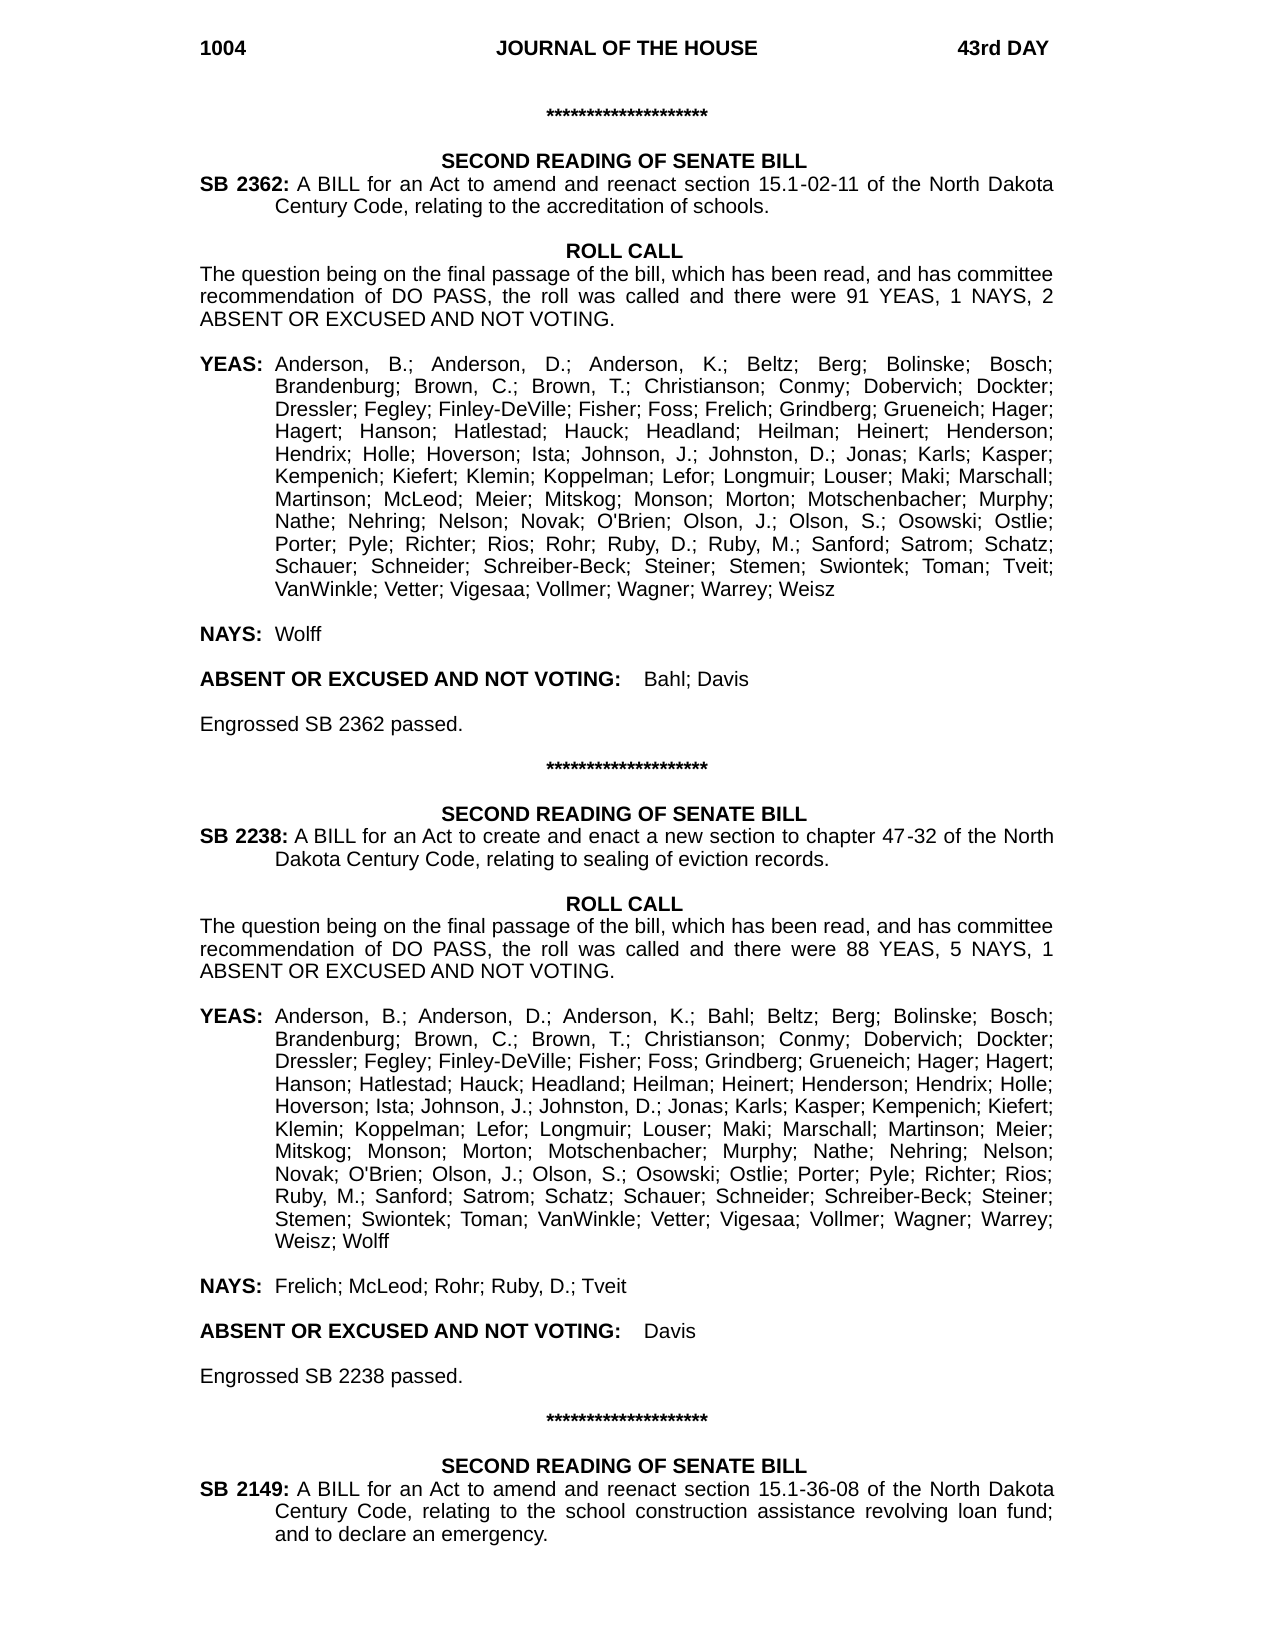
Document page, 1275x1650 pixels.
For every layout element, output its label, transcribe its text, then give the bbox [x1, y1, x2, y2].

text SECOND READING OF SENATE BILL [199, 803, 1054, 826]
text ROLL CALL [199, 241, 1054, 263]
text ******************** [199, 1411, 1054, 1433]
text Engrossed SB 2238 passed. [199, 1366, 1054, 1388]
text The question being on the final passage of the bill, which has been read, and has committee recommendation of DO PASS, the roll was called and there were 88 YEAS, 5 NAYS, 1 ABSENT OR EXCUSED AND NOT VOTING. [199, 916, 1054, 983]
title NAYS: Frelich; McLeod; Rohr; Ruby, D.; Tveit [199, 1276, 1054, 1298]
title ABSENT OR EXCUSED AND NOT VOTING: Davis [199, 1321, 1054, 1343]
title YEAS: Anderson, B.; Anderson, D.; Anderson, K.; Bahl; Beltz; Berg; Bolinske; Bosch; Brandenburg; Brown, C.; Brown, T.; Christianson; Conmy; Dobervich; Dockter; Dressler; Fegley; Finley-DeVille; Fisher; Foss; Grindberg; Grueneich; Hager; Hagert; Hanson; Hatlestad; Hauck; Headland; Heilman; Heinert; Henderson; Hendrix; Holle; Hoverson; Ista; Johnson, J.; Johnston, D.; Jonas; Karls; Kasper; Kempenich; Kiefert; Klemin; Koppelman; Lefor; Longmuir; Louser; Maki; Marschall; Martinson; Meier; Mitskog; Monson; Morton; Motschenbacher; Murphy; Nathe; Nehring; Nelson; Novak; O'Brien; Olson, J.; Olson, S.; Osowski; Ostlie; Porter; Pyle; Richter; Rios; Ruby, M.; Sanford; Satrom; Schatz; Schauer; Schneider; Schreiber-Beck; Steiner; Stemen; Swiontek; Toman; VanWinkle; Vetter; Vigesaa; Vollmer; Wagner; Warrey; Weisz; Wolff [199, 1006, 1054, 1253]
text ******************** [199, 758, 1054, 781]
title SB 2362: A BILL for an Act to amend and reenact section 15.1‑02‑11 of the North Dakota Century Code, relating to the accreditation of schools. [199, 173, 1054, 218]
text Engrossed SB 2362 passed. [199, 713, 1054, 736]
text SECOND READING OF SENATE BILL [199, 151, 1054, 173]
title NAYS: Wolff [199, 623, 1054, 646]
text ******************** [199, 106, 1054, 128]
text ROLL CALL [199, 893, 1054, 916]
subtitle Page 1004 [9, 9, 109, 57]
text SECOND READING OF SENATE BILL [199, 1456, 1054, 1478]
title ABSENT OR EXCUSED AND NOT VOTING: Bahl; Davis [199, 668, 1054, 691]
title YEAS: Anderson, B.; Anderson, D.; Anderson, K.; Beltz; Berg; Bolinske; Bosch; Brandenburg; Brown, C.; Brown, T.; Christianson; Conmy; Dobervich; Dockter; Dressler; Fegley; Finley-DeVille; Fisher; Foss; Frelich; Grindberg; Grueneich; Hager; Hagert; Hanson; Hatlestad; Hauck; Headland; Heilman; Heinert; Henderson; Hendrix; Holle; Hoverson; Ista; Johnson, J.; Johnston, D.; Jonas; Karls; Kasper; Kempenich; Kiefert; Klemin; Koppelman; Lefor; Longmuir; Louser; Maki; Marschall; Martinson; McLeod; Meier; Mitskog; Monson; Morton; Motschenbacher; Murphy; Nathe; Nehring; Nelson; Novak; O'Brien; Olson, J.; Olson, S.; Osowski; Ostlie; Porter; Pyle; Richter; Rios; Rohr; Ruby, D.; Ruby, M.; Sanford; Satrom; Schatz; Schauer; Schneider; Schreiber-Beck; Steiner; Stemen; Swiontek; Toman; Tveit; VanWinkle; Vetter; Vigesaa; Vollmer; Wagner; Warrey; Weisz [199, 353, 1054, 601]
title [0, 0, 118, 66]
title SB 2238: A BILL for an Act to create and enact a new section to chapter 47‑32 of the North Dakota Century Code, relating to sealing of eviction records. [199, 826, 1054, 871]
title SB 2149: A BILL for an Act to amend and reenact section 15.1‑36‑08 of the North Dakota Century Code, relating to the school construction assistance revolving loan fund; and to declare an emergency. [199, 1478, 1054, 1546]
text The question being on the final passage of the bill, which has been read, and has committee recommendation of DO PASS, the roll was called and there were 91 YEAS, 1 NAYS, 2 ABSENT OR EXCUSED AND NOT VOTING. [199, 263, 1054, 331]
